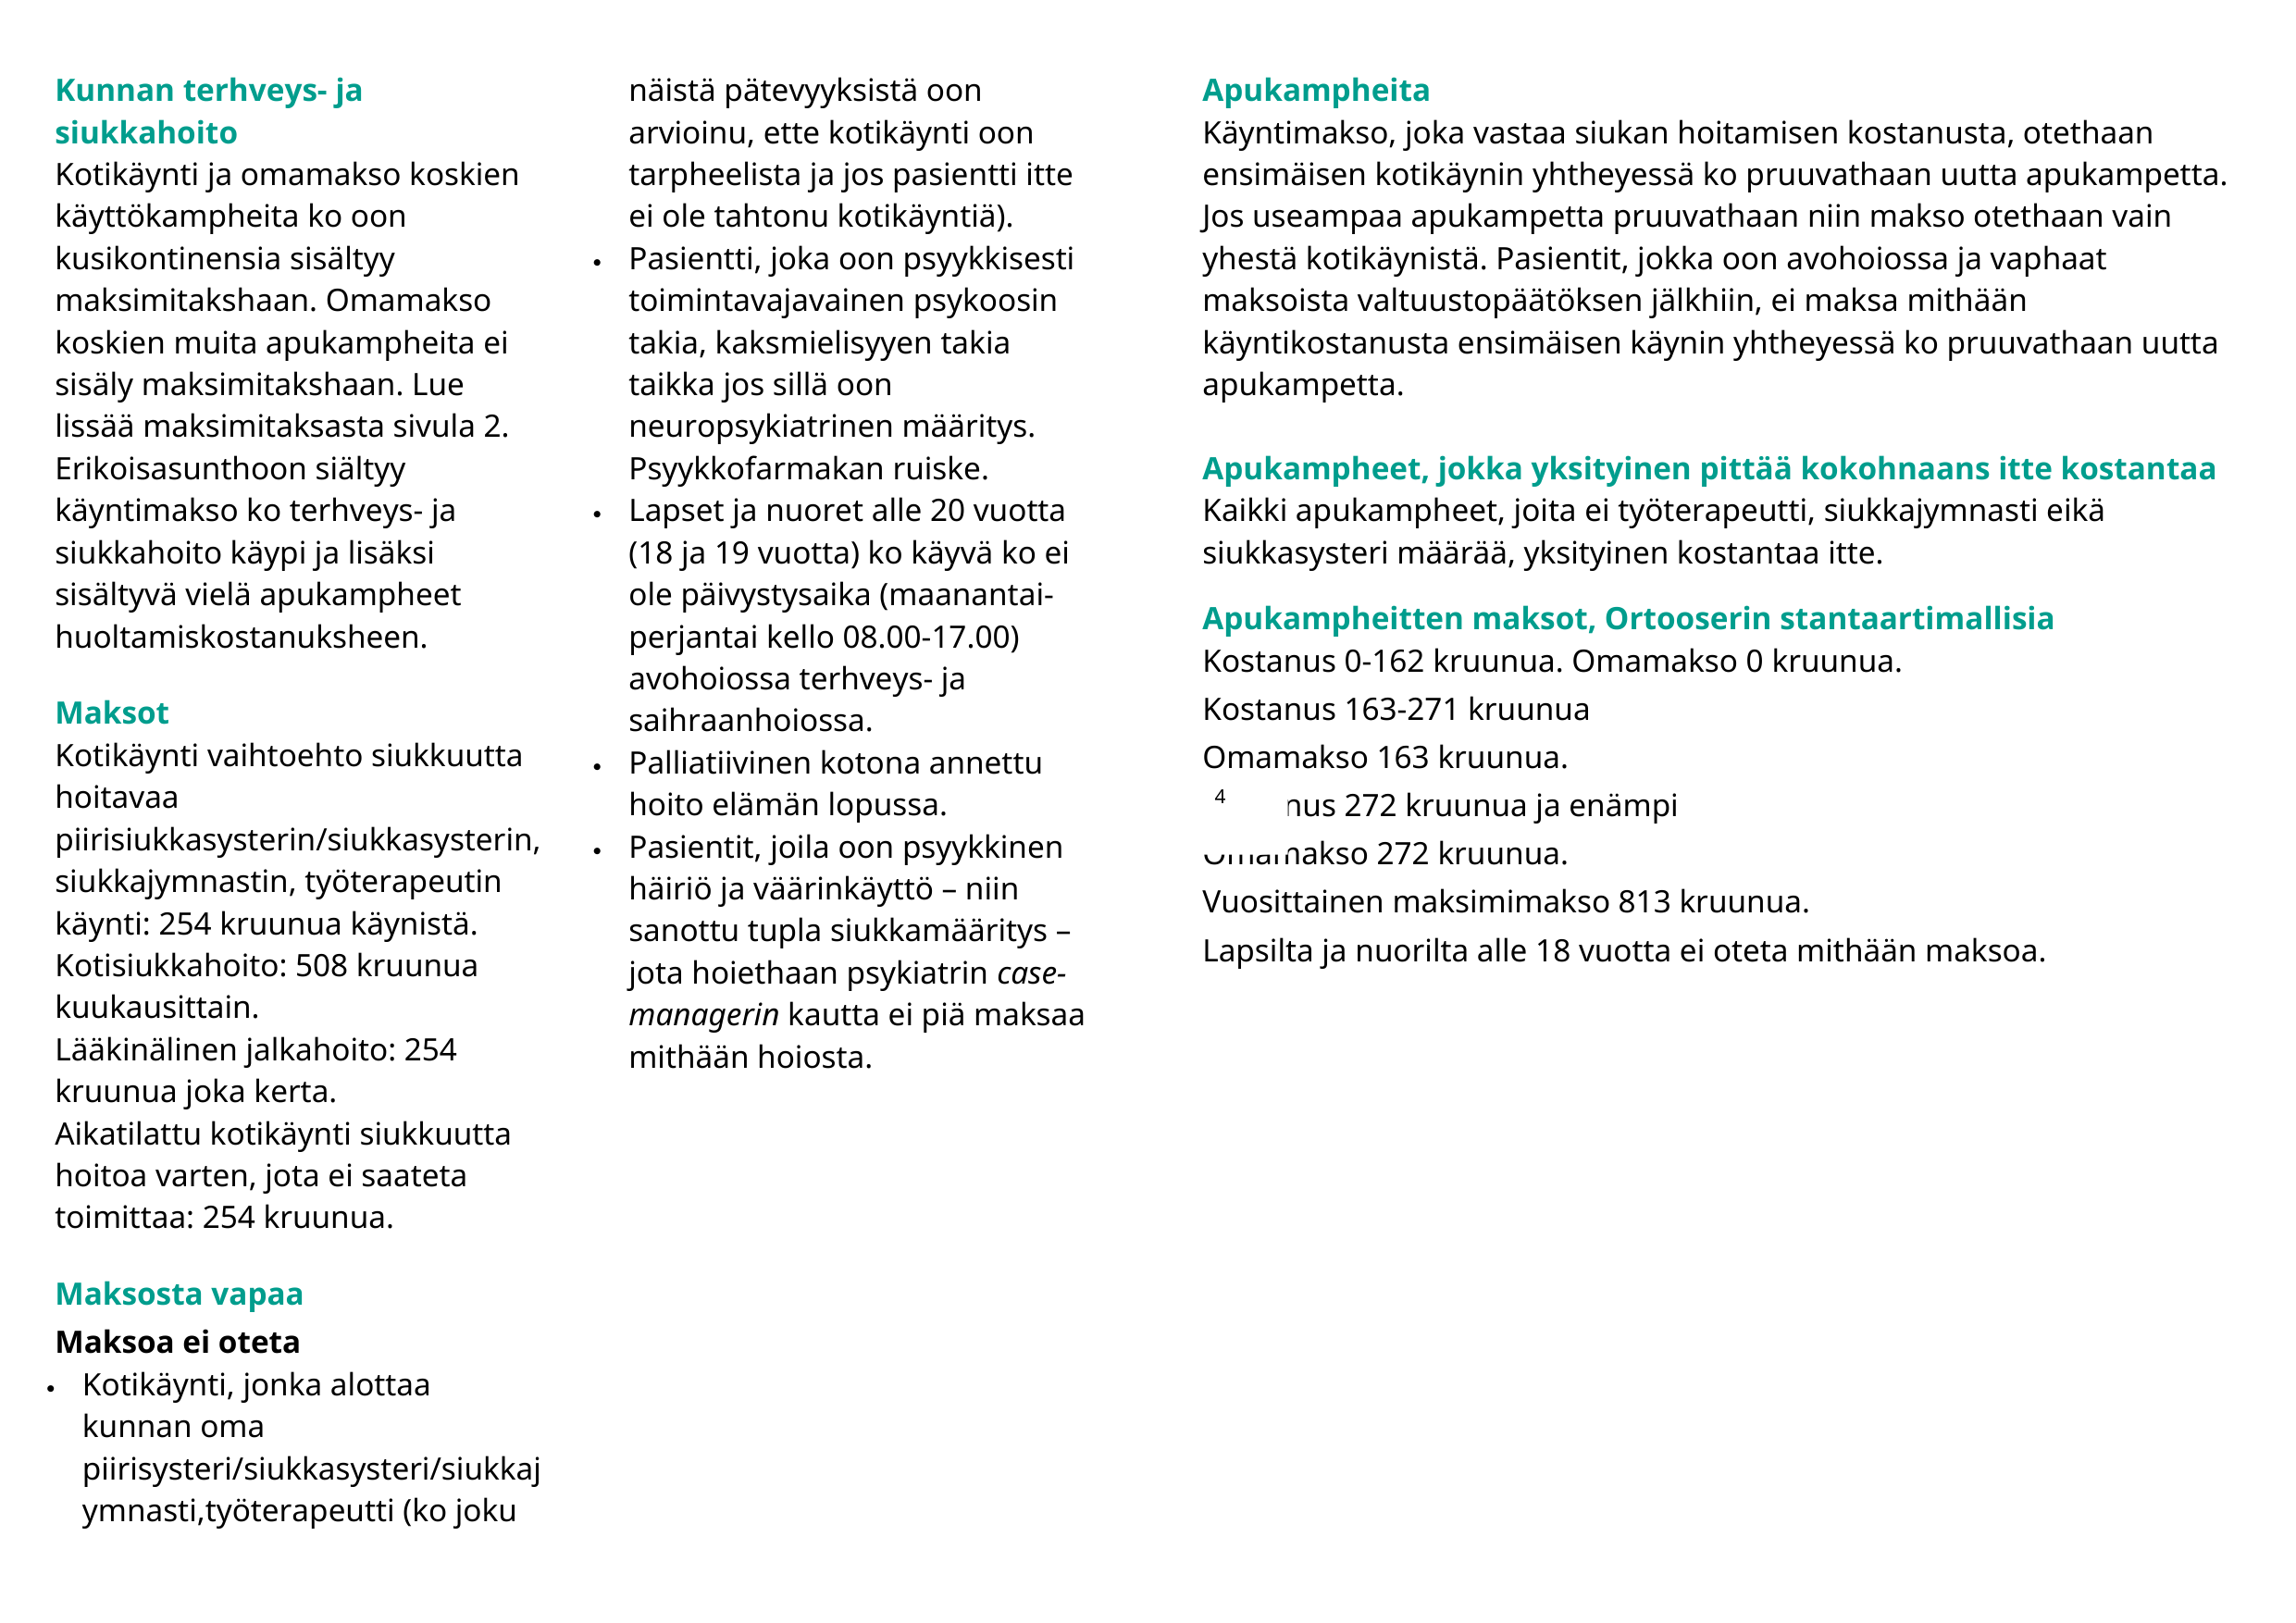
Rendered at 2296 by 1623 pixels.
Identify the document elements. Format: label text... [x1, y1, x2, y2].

text Kotikäynti ja omamakso koskien käyttökampheita ko oon kusikontinensia sisältyy maksimitakshaan. Omamakso koskien muita apukampheita ei sisäly maksimitakshaan. Lue lissää maksimitaksasta sivula 2. Erikoisasunthoon siältyy käyntimakso ko terhveys- ja siukkahoito käypi ja lisäksi sisältyvä vielä apukampheet huoltamiskostanuksheen. [55, 153, 547, 657]
list Pasientit, joila oon psyykkinen häiriö ja väärinkäyttö – niin sanottu tupla siukkamääritys – jota hoiethaan psykiatrin case-managerin kautta ei piä maksaa mithään hoiosta. [594, 824, 1093, 1077]
list Pasientti, joka oon psyykkisesti toimintavajavainen psykoosin takia, kaksmielisyyen takia taikka jos sillä oon neuropsykiatrinen määritys. Psyykkofarmakan ruiske. [594, 237, 1093, 489]
text Kostanus 272 kruunua ja enämpi Omamakso 272 kruunua. Vuosittainen maksimimakso 813 kruunua. Lapsilta ja nuorilta alle 18 vuotta ei oteta mithään maksoa. [1202, 784, 2240, 971]
text Kotikäynti vaihtoehto siukkuutta hoitavaa piirisiukkasysterin/siukkasysterin, siukkajymnastin, työterapeutin käynti: 254 kruunua käynistä. Kotisiukkahoito: 508 kruunua kuukausittain. Lääkinälinen jalkahoito: 254 kruunua joka kerta. Aikatilattu kotikäynti siukkuutta hoitoa varten, jota ei saateta toimittaa: 254 kruunua. [55, 734, 547, 1238]
subtitle Apukampheitten maksot, Ortooserin stantaartimallisia [1202, 597, 2240, 638]
text Maksot [55, 691, 547, 734]
list Palliatiivinen kotona annettu hoito elämän lopussa. [594, 741, 1093, 824]
subtitle Maksosta vapaa [55, 1272, 547, 1315]
subtitle Apukampheita [1202, 68, 2240, 110]
text 4 [1214, 783, 1274, 810]
subtitle Maksoa ei oteta [55, 1320, 547, 1363]
text Kostanus 0-162 kruunua. Omamakso 0 kruunua. Kostanus 163-271 kruunua Omamakso 163 kruunua. [1202, 638, 2240, 777]
text Kunnan terhveys- ja siukkahoito [55, 68, 547, 153]
list Kotikäynti, jonka alottaa kunnan oma piirisysteri/siukkasysteri/siukkajymnasti,työterapeutti (ko joku [47, 1363, 547, 1530]
list näistä pätevyyksistä oon arvioinu, ette kotikäynti oon tarpheelista ja jos pasientti itte ei ole tahtonu kotikäyntiä). [594, 68, 1093, 237]
subtitle Käyntimakso, joka vastaa siukan hoitamisen kostanusta, otethaan ensimäisen kotikäynin yhtheyessä ko pruuvathaan uutta apukampetta. Jos useampaa apukampetta pruuvathaan niin makso otethaan vain yhestä kotikäynistä. Pasientit, jokka oon avohoiossa ja vaphaat maksoista valtuustopäätöksen jälkhiin, ei maksa mithään käyntikostanusta ensimäisen käynin yhtheyessä ko pruuvathaan uutta apukampetta. [1202, 110, 2240, 447]
list Lapset ja nuoret alle 20 vuotta (18 ja 19 vuotta) ko käyvä ko ei ole päivystysaika (maanantai-perjantai kello 08.00-17.00) avohoiossa terhveys- ja saihraanhoiossa. [594, 489, 1093, 741]
text Apukampheet, jokka yksityinen pittää kokohnaans itte kostantaa Kaikki apukampheet, joita ei työterapeutti, siukkajymnasti eikä siukkasysteri määrää, yksityinen kostantaa itte. [1202, 447, 2240, 597]
